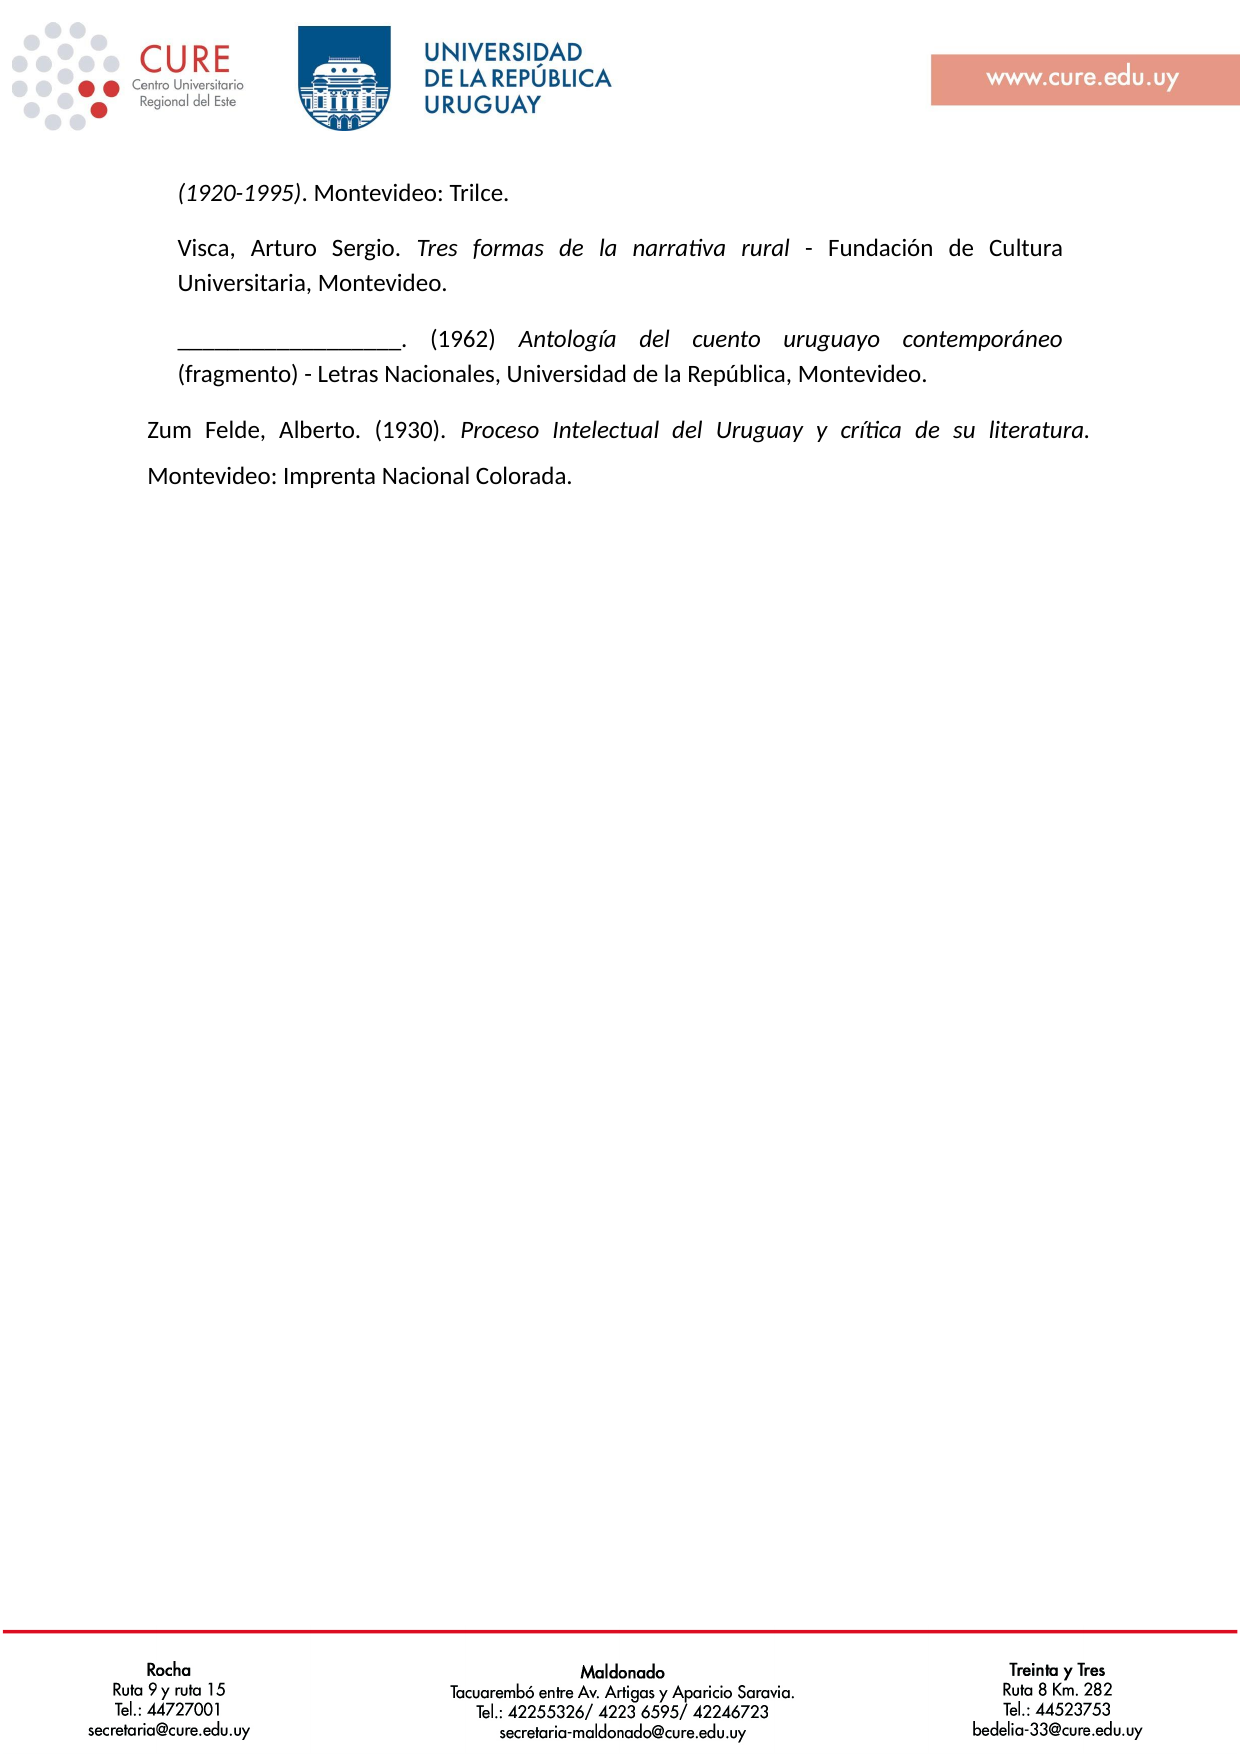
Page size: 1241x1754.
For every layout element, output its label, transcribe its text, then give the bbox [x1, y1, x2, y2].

picture [12, 22, 1240, 131]
text Zum Felde, Alberto. (1930). Proceso Intelectual del Uruguay y crítica de su literatura. Montevideo: Imprenta Nacional Colorada. [147, 414, 1092, 491]
text (1920-1995). Montevideo: Trilce. [177, 177, 1063, 207]
text Visca, Arturo Sergio. Tres formas de la narrativa rural - Fundación de Cultura Universitaria, Montevideo. [177, 233, 1063, 298]
picture [2, 1625, 1238, 1754]
text __________________. (1962) Antología del cuento uruguayo contemporáneo (fragmento) - Letras Nacionales, Universidad de la República, Montevideo. [177, 323, 1063, 389]
